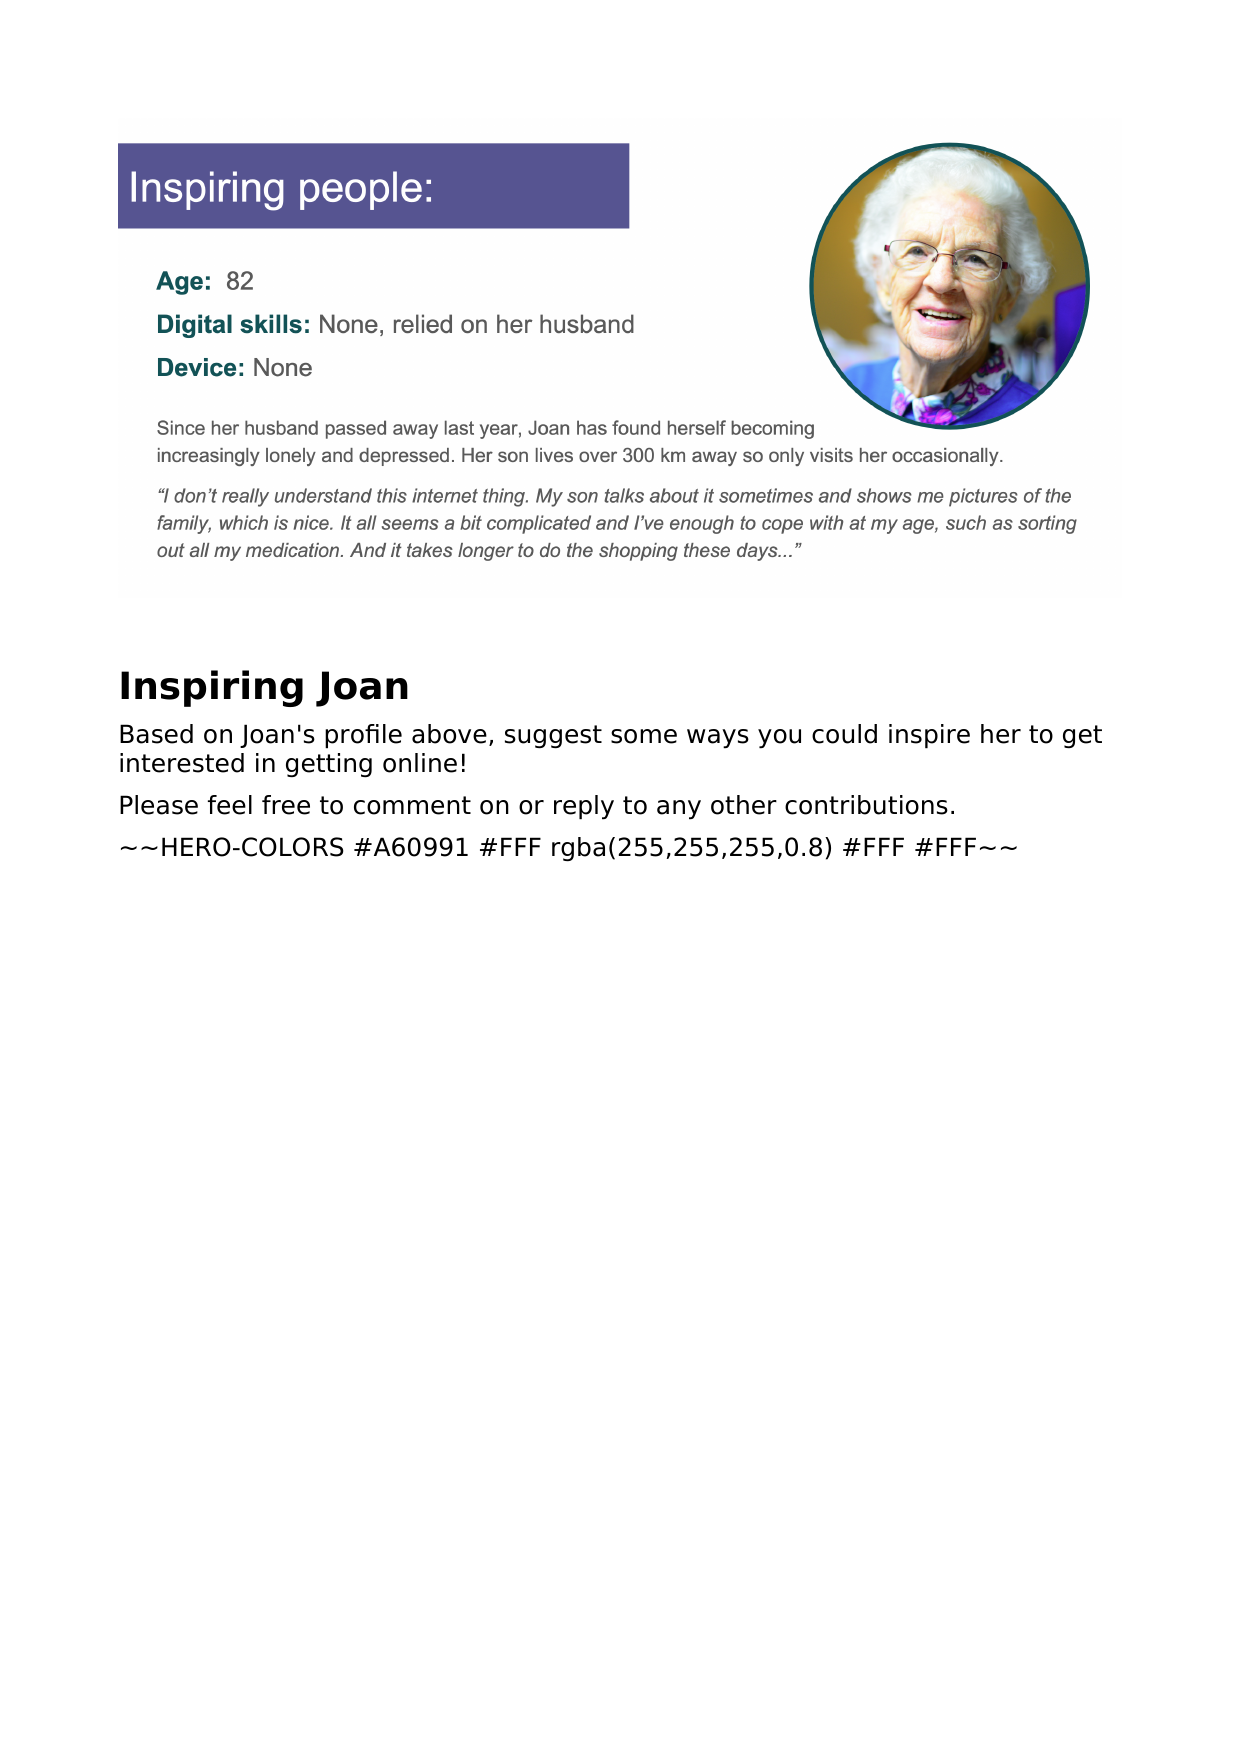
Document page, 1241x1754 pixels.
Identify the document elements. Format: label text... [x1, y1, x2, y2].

picture [118, 118, 1123, 598]
text Please feel free to comment on or reply to any other contributions. [118, 791, 1122, 820]
subtitle Inspiring Joan [118, 664, 1122, 708]
text Based on Joan's profile above, suggest some ways you could inspire her to get interested in getting online! [118, 720, 1122, 779]
text ~~HERO-COLORS #A60991 #FFF rgba(255,255,255,0.8) #FFF #FFF~~ [118, 833, 1122, 862]
